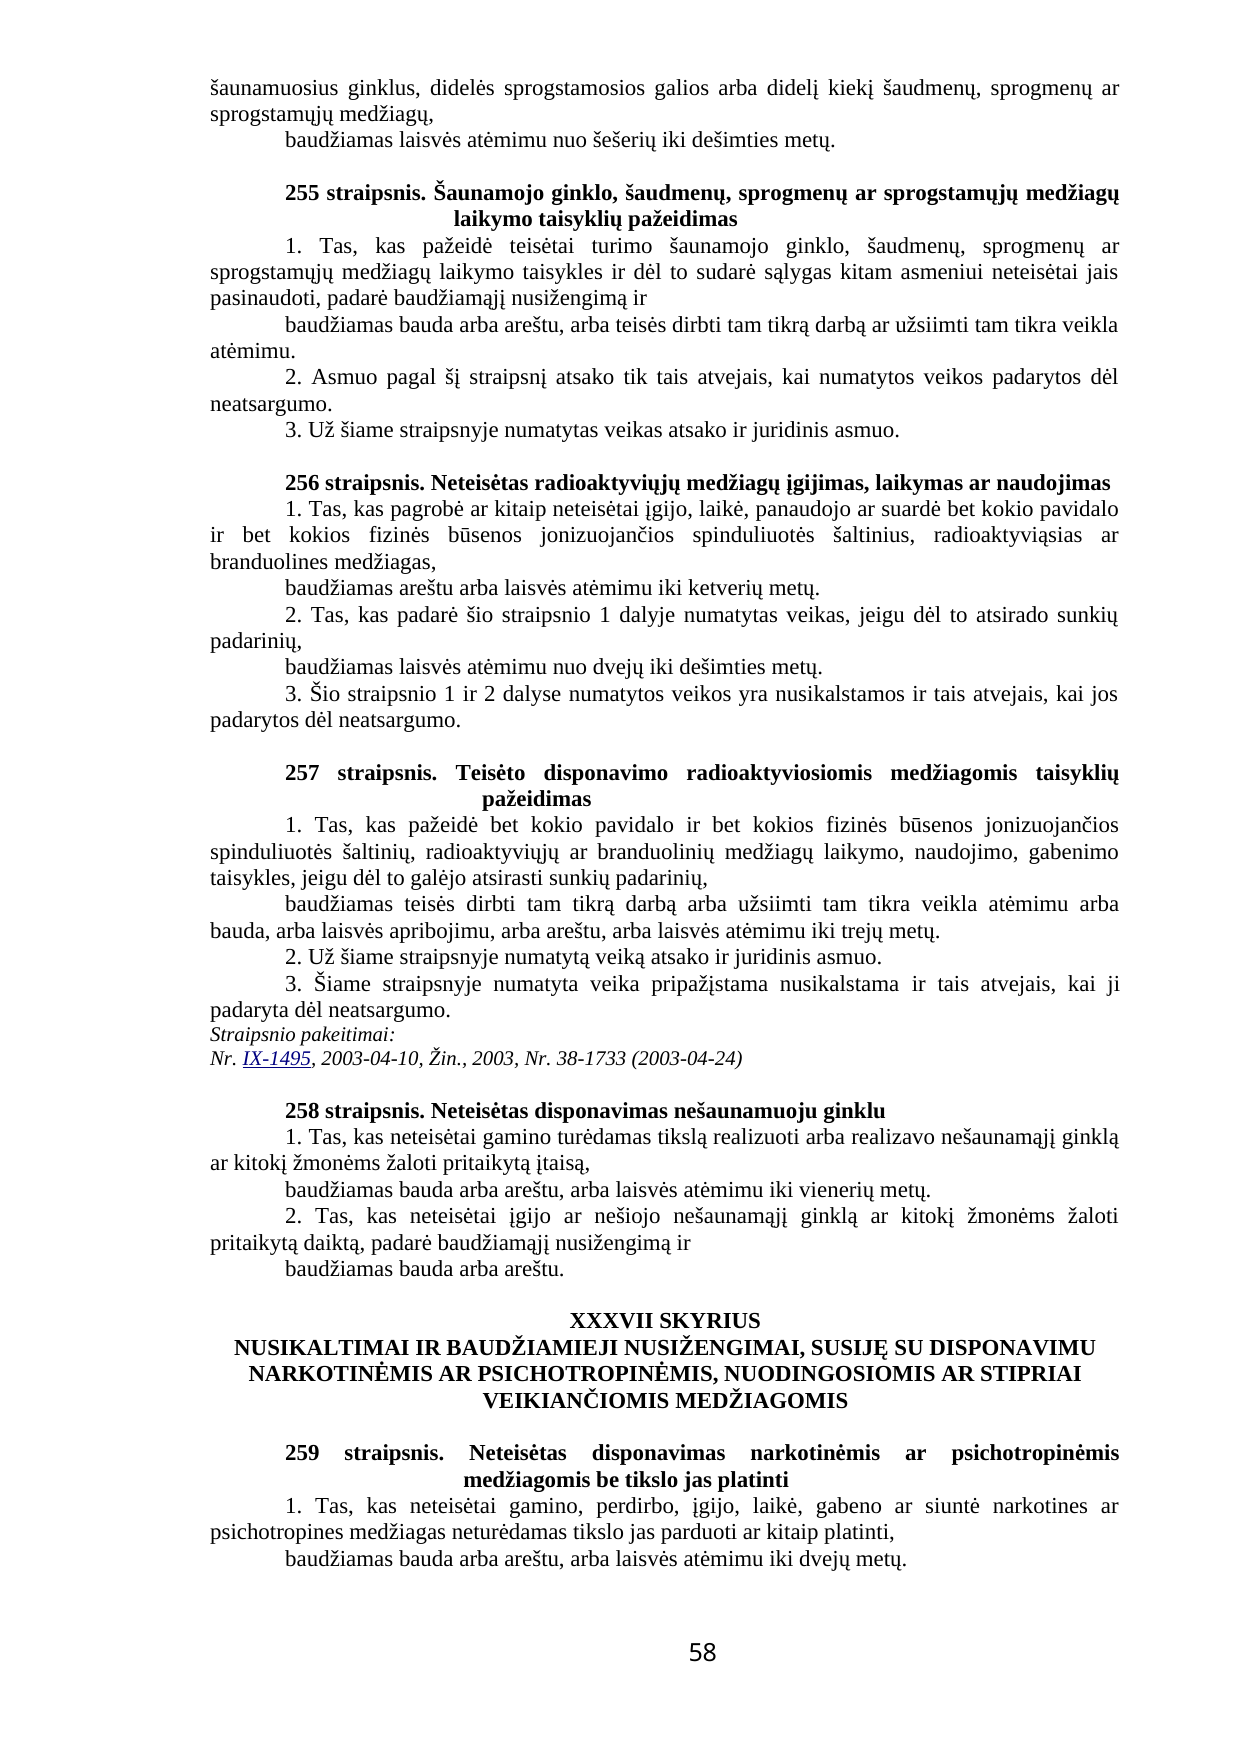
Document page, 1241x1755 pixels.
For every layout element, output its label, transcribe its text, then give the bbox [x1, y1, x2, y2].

text 1. Tas, kas pagrobė ar kitaip neteisėtai įgijo, laikė, panaudojo ar suardė bet kokio pavidalo ir bet kokios fizinės būsenos jonizuojančios spinduliuotės šaltinius, radioaktyviąsias ar branduolines medžiagas, [210, 495, 1120, 574]
text 1. Tas, kas neteisėtai gamino turėdamas tikslą realizuoti arba realizavo nešaunamąjį ginklą ar kitokį žmonėms žaloti pritaikytą įtaisą, [210, 1123, 1120, 1176]
text baudžiamas bauda arba areštu. [210, 1255, 1120, 1281]
text 2. Tas, kas neteisėtai įgijo ar nešiojo nešaunamąjį ginklą ar kitokį žmonėms žaloti pritaikytą daiktą, padarė baudžiamąjį nusižengimą ir [210, 1202, 1120, 1255]
text 2. Asmuo pagal šį straipsnį atsako tik tais atvejais, kai numatytos veikos padarytos dėl neatsargumo. [210, 363, 1120, 416]
text 2. Už šiame straipsnyje numatytą veiką atsako ir juridinis asmuo. [210, 943, 1120, 969]
text XXXVII SKYRIUS [210, 1308, 1120, 1334]
text šaunamuosius ginklus, didelės sprogstamosios galios arba didelį kiekį šaudmenų, sprogmenų ar sprogstamųjų medžiagų, [210, 73, 1120, 126]
text 1. Tas, kas pažeidė bet kokio pavidalo ir bet kokios fizinės būsenos jonizuojančios spinduliuotės šaltinių, radioaktyviųjų ar branduolinių medžiagų laikymo, naudojimo, gabenimo taisykles, jeigu dėl to galėjo atsirasti sunkių padarinių, [210, 811, 1120, 891]
text 259 straipsnis. Neteisėtas disponavimas narkotinėmis ar psichotropinėmis medžiagomis be tikslo jas platinti [285, 1439, 1120, 1492]
text 3. Už šiame straipsnyje numatytas veikas atsako ir juridinis asmuo. [210, 416, 1120, 442]
text Nr. IX-1495, 2003-04-10, Žin., 2003, Nr. 38-1733 (2003-04-24) [210, 1046, 1120, 1070]
text baudžiamas teisės dirbti tam tikrą darbą arba užsiimti tam tikra veikla atėmimu arba bauda, arba laisvės apribojimu, arba areštu, arba laisvės atėmimu iki trejų metų. [210, 891, 1120, 943]
text 257 straipsnis. Teisėto disponavimo radioaktyviosiomis medžiagomis taisyklių pažeidimas [285, 759, 1120, 811]
text baudžiamas laisvės atėmimu nuo šešerių iki dešimties metų. [210, 126, 1120, 153]
text NUSIKALTIMAI IR BAUDŽIAMIEJI NUSIŽENGIMAI, SUSIJĘ SU DISPONAVIMU NARKOTINĖMIS AR PSICHOTROPINĖMIS, NUODINGOSIOMIS AR STIPRIAI VEIKIANČIOMIS MEDŽIAGOMIS [210, 1334, 1120, 1413]
text 3. Šiame straipsnyje numatyta veika pripažįstama nusikalstama ir tais atvejais, kai ji padaryta dėl neatsargumo. [210, 969, 1120, 1022]
text baudžiamas bauda arba areštu, arba laisvės atėmimu iki dvejų metų. [210, 1545, 1120, 1571]
text 1. Tas, kas pažeidė teisėtai turimo šaunamojo ginklo, šaudmenų, sprogmenų ar sprogstamųjų medžiagų laikymo taisykles ir dėl to sudarė sąlygas kitam asmeniui neteisėtai jais pasinaudoti, padarė baudžiamąjį nusižengimą ir [210, 232, 1120, 311]
text 1. Tas, kas neteisėtai gamino, perdirbo, įgijo, laikė, gabeno ar siuntė narkotines ar psichotropines medžiagas neturėdamas tikslo jas parduoti ar kitaip platinti, [210, 1492, 1120, 1545]
text 2. Tas, kas padarė šio straipsnio 1 dalyje numatytas veikas, jeigu dėl to atsirado sunkių padarinių, [210, 601, 1120, 653]
text Straipsnio pakeitimai: [210, 1022, 1120, 1046]
text baudžiamas laisvės atėmimu nuo dvejų iki dešimties metų. [210, 653, 1120, 680]
text 3. Šio straipsnio 1 ir 2 dalyse numatytos veikos yra nusikalstamos ir tais atvejais, kai jos padarytos dėl neatsargumo. [210, 680, 1120, 732]
text baudžiamas bauda arba areštu, arba teisės dirbti tam tikrą darbą ar užsiimti tam tikra veikla atėmimu. [210, 311, 1120, 363]
text baudžiamas areštu arba laisvės atėmimu iki ketverių metų. [210, 574, 1120, 601]
text 256 straipsnis. Neteisėtas radioaktyviųjų medžiagų įgijimas, laikymas ar naudojimas [285, 469, 1120, 495]
text 258 straipsnis. Neteisėtas disponavimas nešaunamuoju ginklu [210, 1097, 1120, 1123]
text 255 straipsnis. Šaunamojo ginklo, šaudmenų, sprogmenų ar sprogstamųjų medžiagų laikymo taisyklių pažeidimas [285, 179, 1120, 232]
text baudžiamas bauda arba areštu, arba laisvės atėmimu iki vienerių metų. [210, 1176, 1120, 1202]
